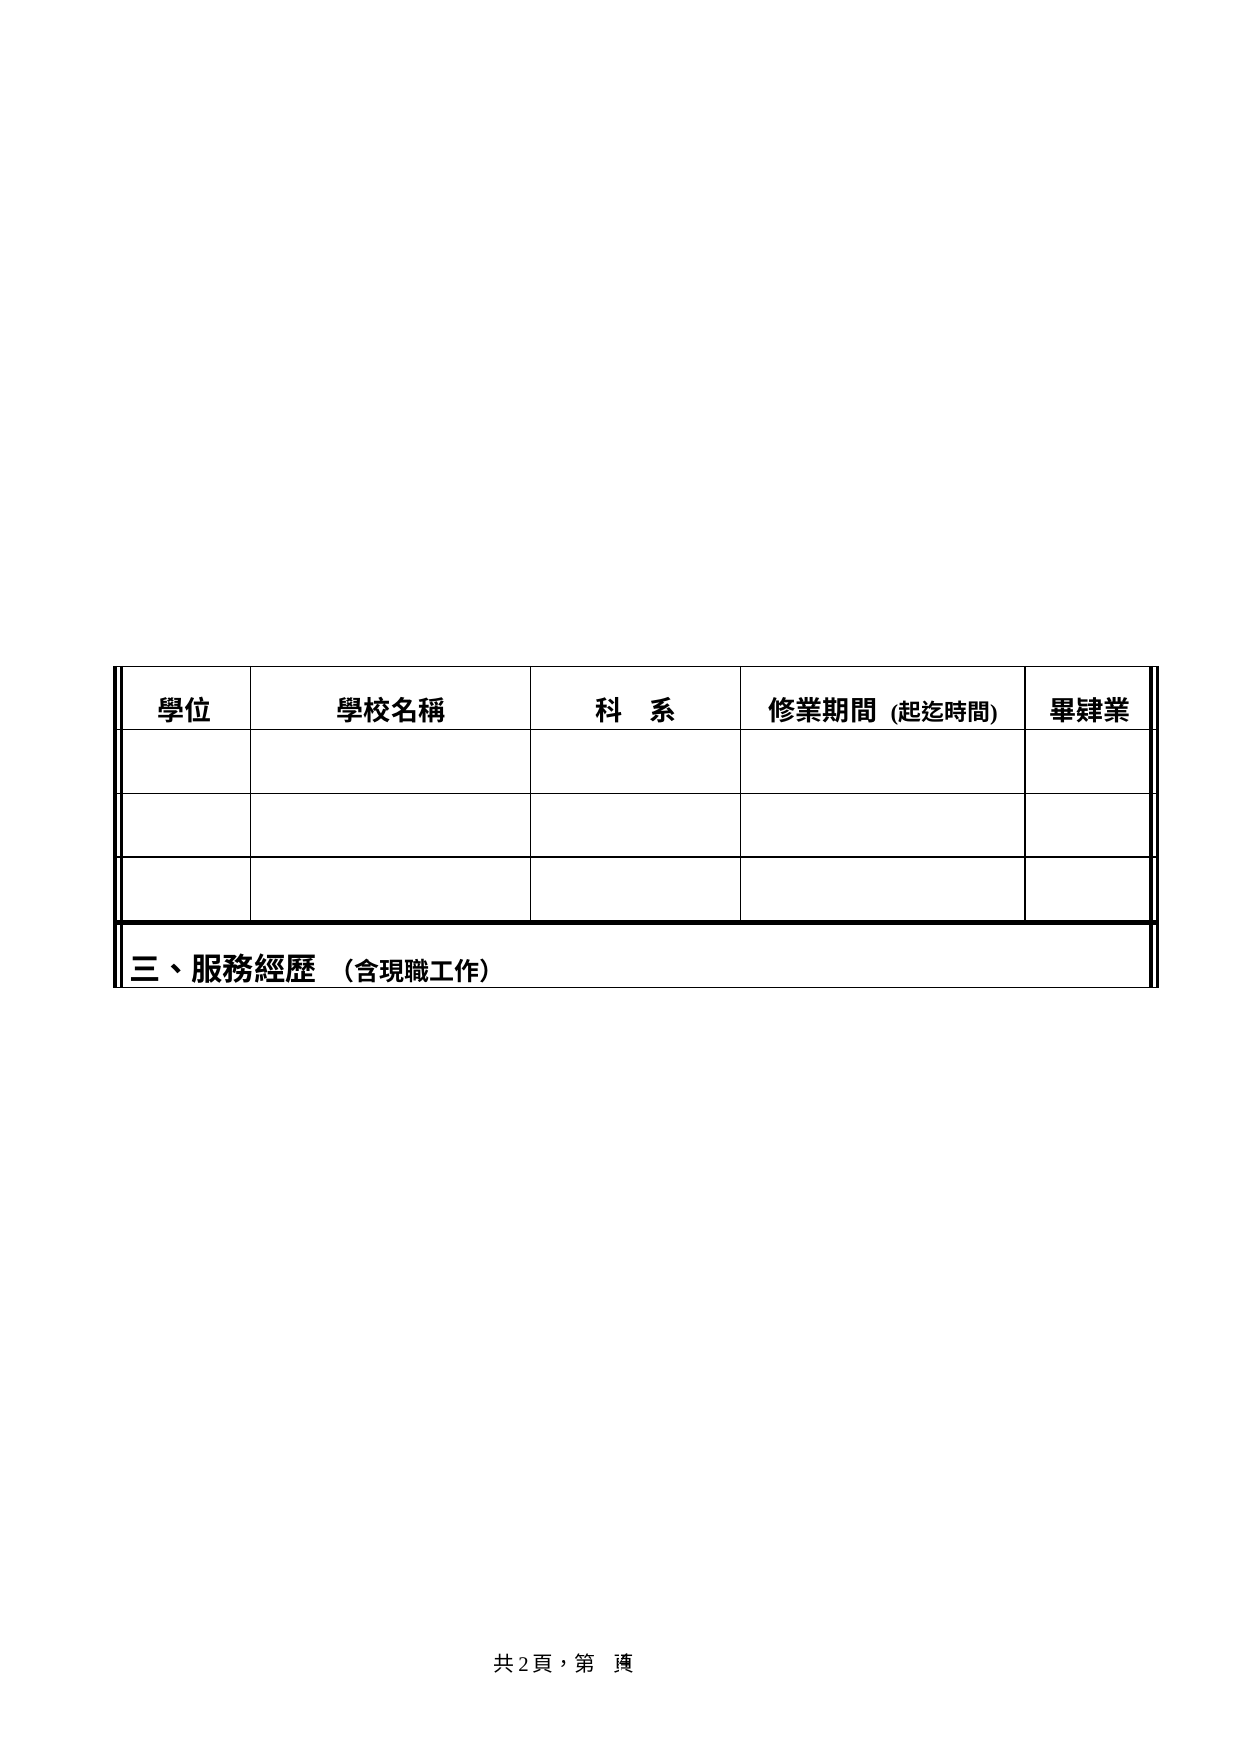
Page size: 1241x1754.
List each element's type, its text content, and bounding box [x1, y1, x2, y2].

table_cell 學位 [123, 667, 250, 729]
table_cell [123, 858, 250, 920]
table_cell 科 系 [531, 667, 740, 729]
table_cell [531, 794, 740, 856]
table_cell [531, 730, 740, 793]
table_cell 學校名稱 [251, 667, 530, 729]
table_cell 畢肄業 [1026, 667, 1149, 729]
table_cell [123, 794, 250, 856]
table_cell [741, 730, 1024, 793]
table_cell [251, 730, 530, 793]
table_cell [741, 794, 1024, 856]
table_cell 修業期間 (起迄時間) [741, 667, 1024, 729]
table_cell [1026, 730, 1149, 793]
table_cell [251, 858, 530, 920]
table_cell [531, 858, 740, 920]
table_cell [741, 858, 1024, 920]
table_cell [251, 794, 530, 856]
table_cell [1026, 858, 1149, 920]
table_cell [1026, 794, 1149, 856]
table_cell 三、服務經歷 （含現職工作） [123, 925, 1149, 987]
table_cell [123, 730, 250, 793]
